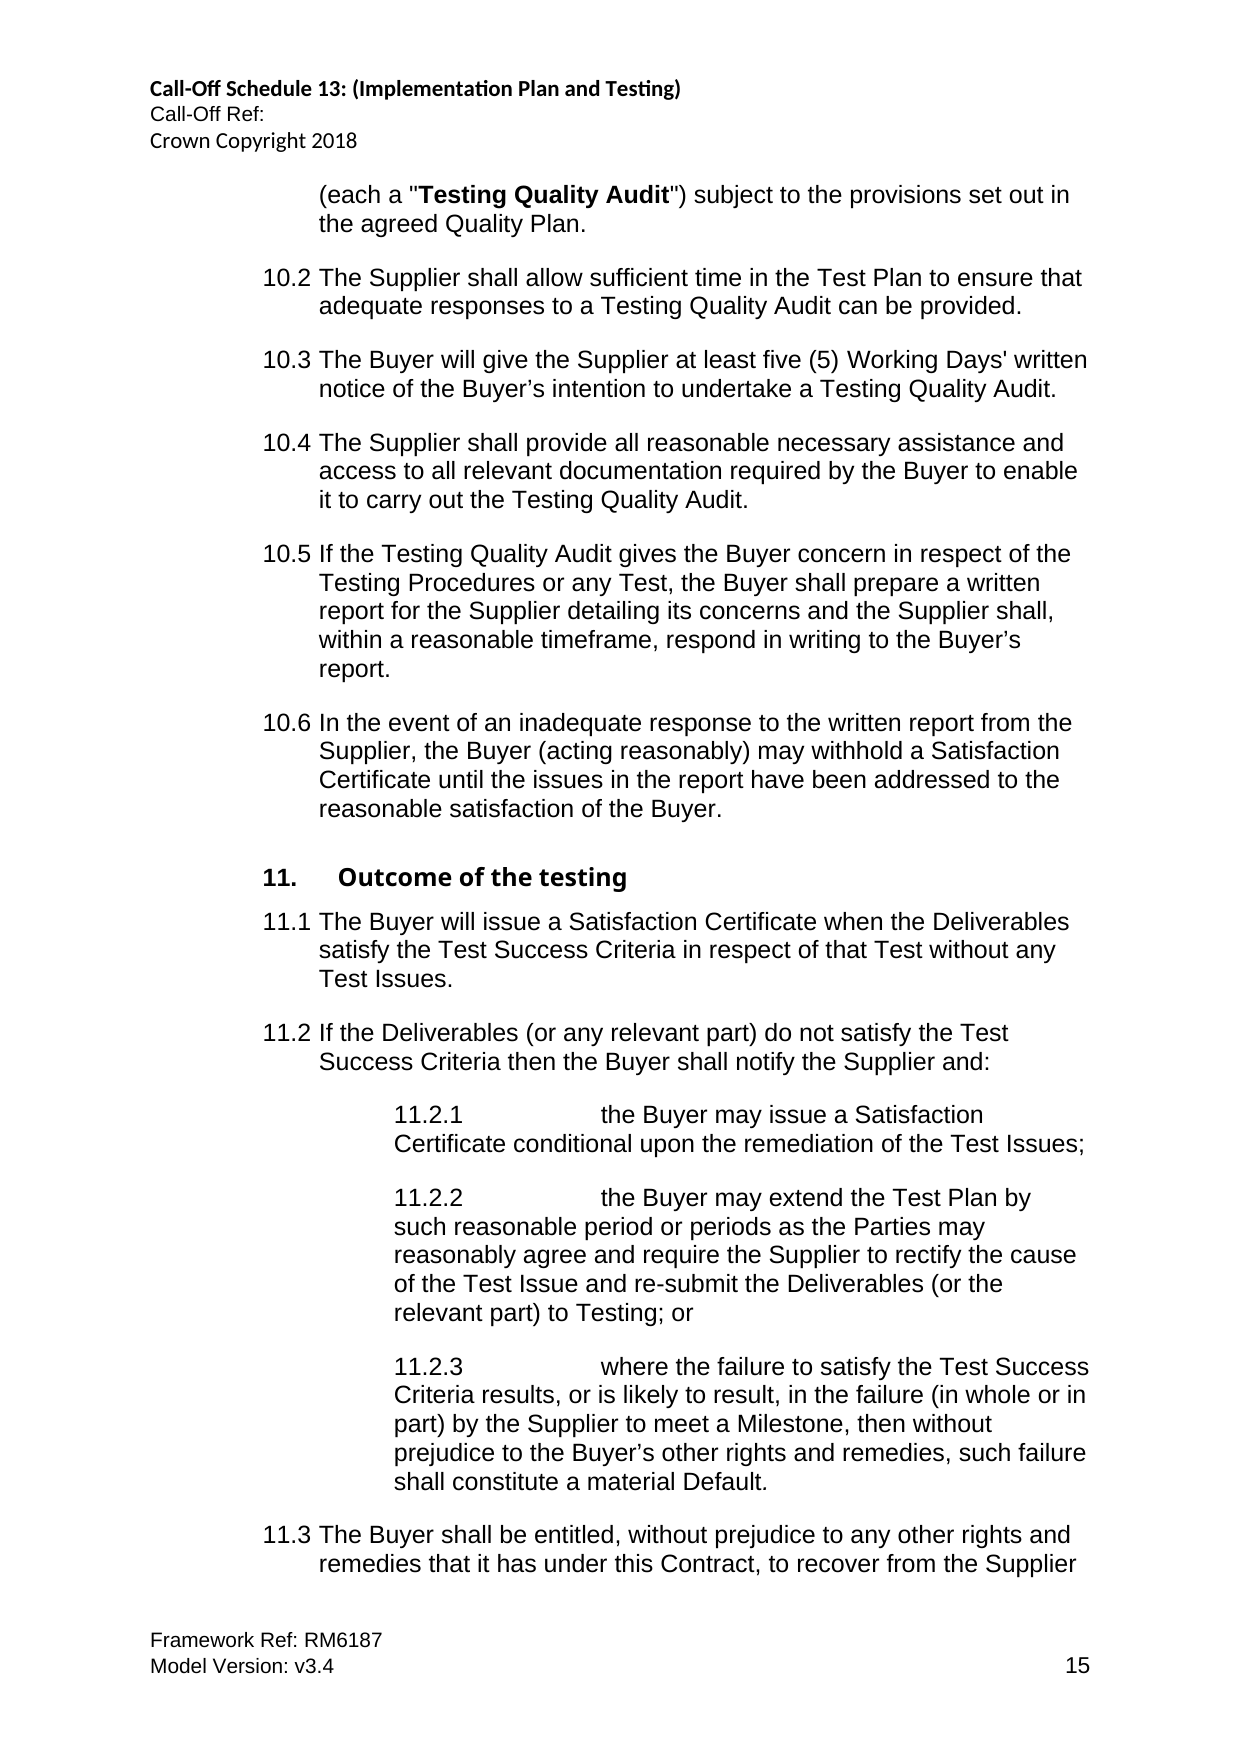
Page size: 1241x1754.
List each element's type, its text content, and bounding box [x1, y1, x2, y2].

list In the event of an inadequate response to the written report from the Supplier, the Buyer (acting reasonably) may withhold a Satisfaction Certificate until the issues in the report have been addressed to the reasonable satisfaction of the Buyer. [262, 708, 1090, 823]
list (each a "Testing Quality Audit") subject to the provisions set out in the agreed Quality Plan. [262, 180, 1090, 238]
list If the Deliverables (or any relevant part) do not satisfy the Test Success Criteria then the Buyer shall notify the Supplier and: [262, 1018, 1090, 1075]
list where the failure to satisfy the Test Success Criteria results, or is likely to result, in the failure (in whole or in part) by the Supplier to meet a Milestone, then without prejudice to the Buyer’s other rights and remedies, such failure shall constitute a material Default. [394, 1352, 1090, 1495]
list If the Testing Quality Audit gives the Buyer concern in respect of the Testing Procedures or any Test, the Buyer shall prepare a written report for the Supplier detailing its concerns and the Supplier shall, within a reasonable timeframe, respond in writing to the Buyer’s report. [262, 539, 1090, 683]
list The Supplier shall allow sufficient time in the Test Plan to ensure that adequate responses to a Testing Quality Audit can be provided. [262, 263, 1090, 320]
list the Buyer may issue a Satisfaction Certificate conditional upon the remediation of the Test Issues; [394, 1100, 1090, 1158]
list The Buyer will give the Supplier at least five (5) Working Days' written notice of the Buyer’s intention to undertake a Testing Quality Audit. [262, 345, 1090, 403]
list The Buyer shall be entitled, without prejudice to any other rights and remedies that it has under this Contract, to recover from the Supplier [262, 1520, 1090, 1578]
list The Buyer will issue a Satisfaction Certificate when the Deliverables satisfy the Test Success Criteria in respect of that Test without any Test Issues. [262, 907, 1090, 993]
list Outcome of the testing [262, 860, 1090, 894]
list the Buyer may extend the Test Plan by such reasonable period or periods as the Parties may reasonably agree and require the Supplier to rectify the cause of the Test Issue and re-submit the Deliverables (or the relevant part) to Testing; or [394, 1183, 1090, 1327]
list The Supplier shall provide all reasonable necessary assistance and access to all relevant documentation required by the Buyer to enable it to carry out the Testing Quality Audit. [262, 428, 1090, 514]
